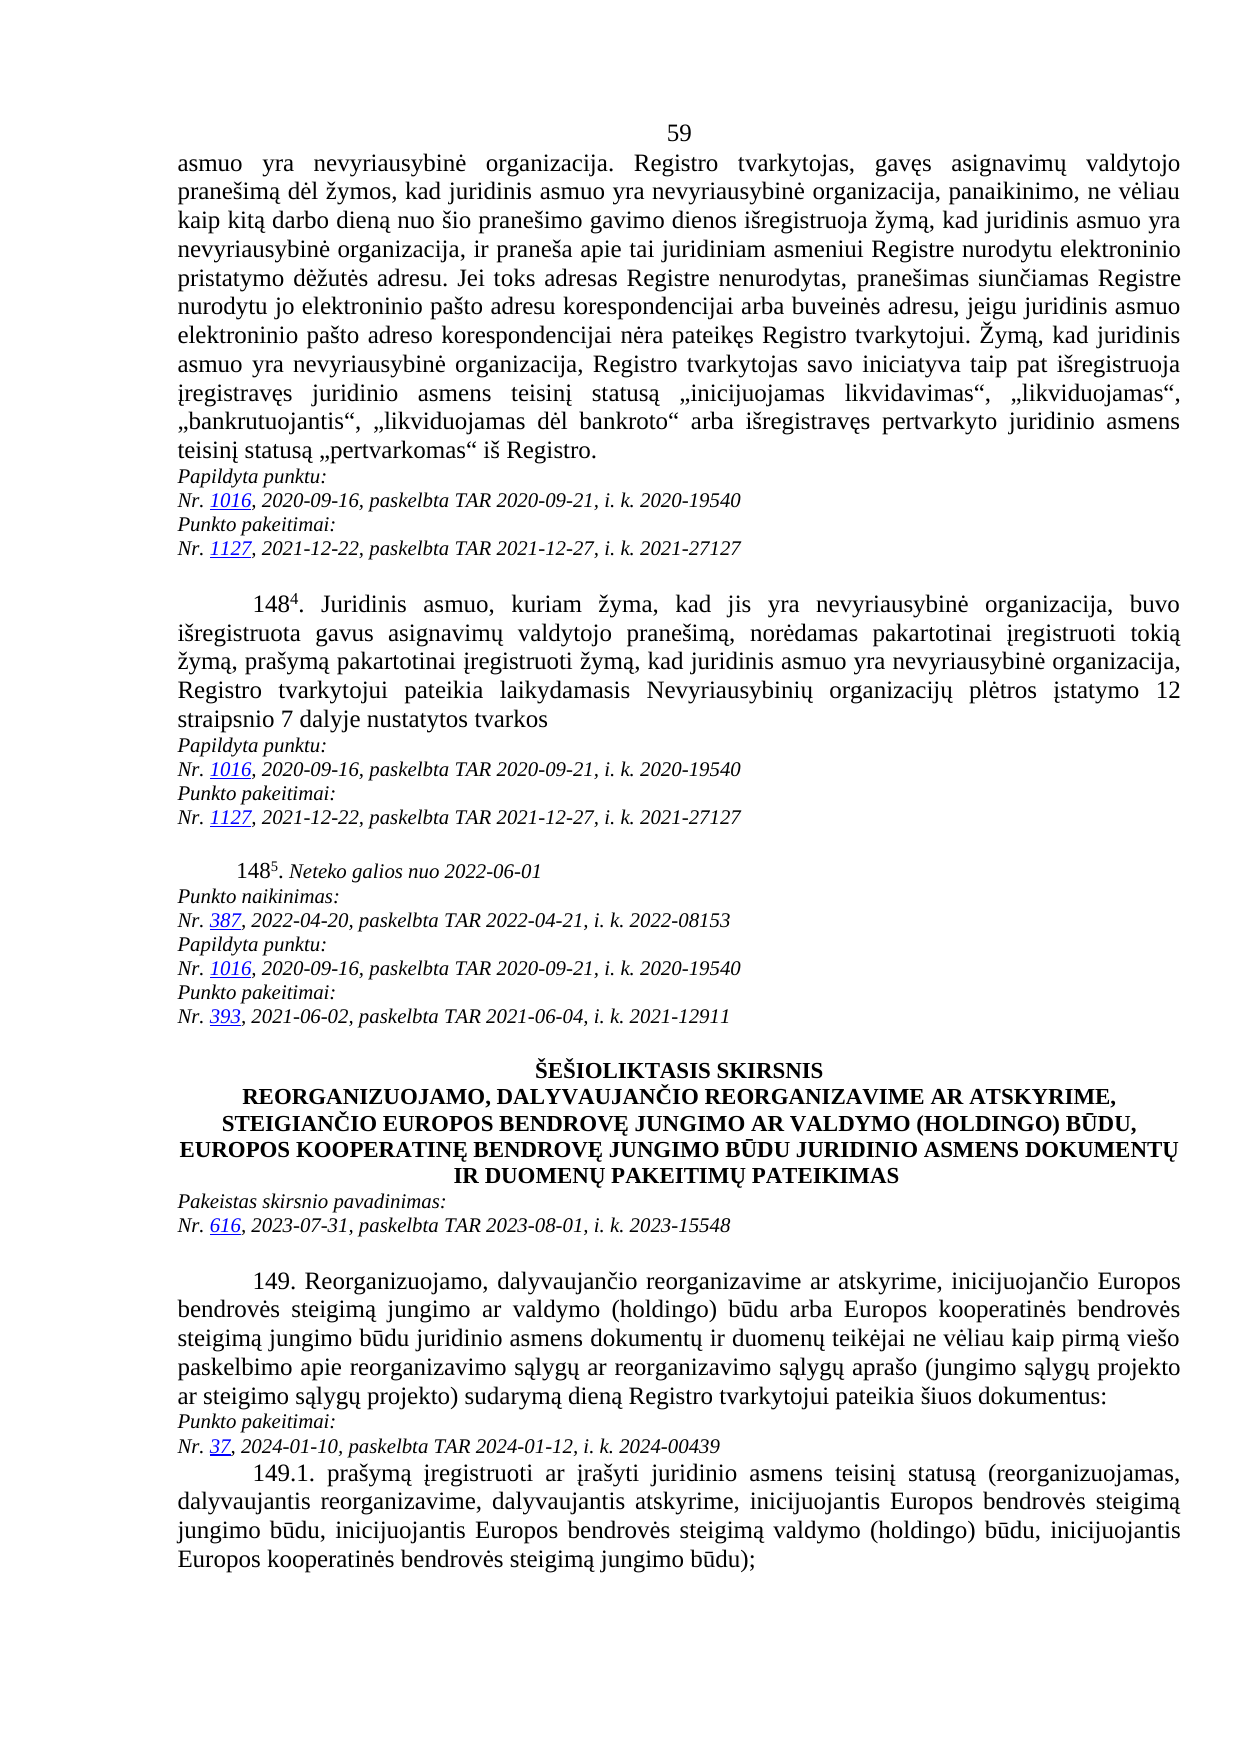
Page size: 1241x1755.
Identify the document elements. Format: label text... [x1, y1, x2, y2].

text 149.1. prašymą įregistruoti ar įrašyti juridinio asmens teisinį statusą (reorganizuojamas, dalyvaujantis reorganizavime, dalyvaujantis atskyrime, inicijuojantis Europos bendrovės steigimą jungimo būdu, inicijuojantis Europos bendrovės steigimą valdymo (holdingo) būdu, inicijuojantis Europos kooperatinės bendrovės steigimą jungimo būdu); [177, 1458, 1181, 1573]
text Punkto pakeitimai: [177, 512, 1181, 536]
text Nr. 1016, 2020-09-16, paskelbta TAR 2020-09-21, i. k. 2020-19540 [177, 956, 1181, 980]
text Papildyta punktu: [177, 464, 1181, 488]
text Nr. 1016, 2020-09-16, paskelbta TAR 2020-09-21, i. k. 2020-19540 [177, 488, 1181, 512]
text Punkto pakeitimai: [177, 781, 1181, 805]
text ŠEŠIOLIKTASIS SKIRSNIS [177, 1057, 1181, 1083]
text Nr. 1127, 2021-12-22, paskelbta TAR 2021-12-27, i. k. 2021-27127 [177, 805, 1181, 829]
text Nr. 37, 2024-01-10, paskelbta TAR 2024-01-12, i. k. 2024-00439 [177, 1433, 1181, 1458]
text Punkto pakeitimai: [177, 980, 1181, 1004]
text Punkto naikinimas: [177, 884, 1181, 908]
text Nr. 387, 2022-04-20, paskelbta TAR 2022-04-21, i. k. 2022-08153 [177, 908, 1181, 932]
text Punkto pakeitimai: [177, 1409, 1181, 1433]
text 1484. Juridinis asmuo, kuriam žyma, kad jis yra nevyriausybinė organizacija, buvo išregistruota gavus asignavimų valdytojo pranešimą, norėdamas pakartotinai įregistruoti tokią žymą, prašymą pakartotinai įregistruoti žymą, kad juridinis asmuo yra nevyriausybinė organizacija, Registro tvarkytojui pateikia laikydamasis Nevyriausybinių organizacijų plėtros įstatymo 12 straipsnio 7 dalyje nustatytos tvarkos [177, 589, 1181, 733]
text asmuo yra nevyriausybinė organizacija. Registro tvarkytojas, gavęs asignavimų valdytojo pranešimą dėl žymos, kad juridinis asmuo yra nevyriausybinė organizacija, panaikinimo, ne vėliau kaip kitą darbo dieną nuo šio pranešimo gavimo dienos išregistruoja žymą, kad juridinis asmuo yra nevyriausybinė organizacija, ir praneša apie tai juridiniam asmeniui Registre nurodytu elektroninio pristatymo dėžutės adresu. Jei toks adresas Registre nenurodytas, pranešimas siunčiamas Registre nurodytu jo elektroninio pašto adresu korespondencijai arba buveinės adresu, jeigu juridinis asmuo elektroninio pašto adreso korespondencijai nėra pateikęs Registro tvarkytojui. Žymą, kad juridinis asmuo yra nevyriausybinė organizacija, Registro tvarkytojas savo iniciatyva taip pat išregistruoja įregistravęs juridinio asmens teisinį statusą „inicijuojamas likvidavimas“, „likviduojamas“, „bankrutuojantis“, „likviduojamas dėl bankroto“ arba išregistravęs pertvarkyto juridinio asmens teisinį statusą „pertvarkomas“ iš Registro. [177, 148, 1181, 464]
text Papildyta punktu: [177, 733, 1181, 757]
text 149. Reorganizuojamo, dalyvaujančio reorganizavime ar atskyrime, inicijuojančio Europos bendrovės steigimą jungimo ar valdymo (holdingo) būdu arba Europos kooperatinės bendrovės steigimą jungimo būdu juridinio asmens dokumentų ir duomenų teikėjai ne vėliau kaip pirmą viešo paskelbimo apie reorganizavimo sąlygų ar reorganizavimo sąlygų aprašo (jungimo sąlygų projekto ar steigimo sąlygų projekto) sudarymą dieną Registro tvarkytojui pateikia šiuos dokumentus: [177, 1266, 1181, 1409]
text Pakeistas skirsnio pavadinimas: [177, 1189, 1181, 1213]
text Nr. 393, 2021-06-02, paskelbta TAR 2021-06-04, i. k. 2021-12911 [177, 1004, 1181, 1028]
text Nr. 1016, 2020-09-16, paskelbta TAR 2020-09-21, i. k. 2020-19540 [177, 757, 1181, 781]
text REORGANIZUOJAMO, DALYVAUJANČIO REORGANIZAVIME AR ATSKYRIME, STEIGIANČIO EUROPOS BENDROVĘ JUNGIMO AR VALDYMO (HOLDINGO) BŪDU, EUROPOS KOOPERATINĘ BENDROVĘ JUNGIMO BŪDU JURIDINIO ASMENS DOKUMENTŲ IR DUOMENŲ PAKEITIMŲ PATEIKIMAS [177, 1083, 1181, 1189]
text Nr. 616, 2023-07-31, paskelbta TAR 2023-08-01, i. k. 2023-15548 [177, 1213, 1181, 1237]
text Papildyta punktu: [177, 932, 1181, 956]
text Nr. 1127, 2021-12-22, paskelbta TAR 2021-12-27, i. k. 2021-27127 [177, 536, 1181, 560]
text 1485. Neteko galios nuo 2022-06-01 [177, 858, 1181, 884]
